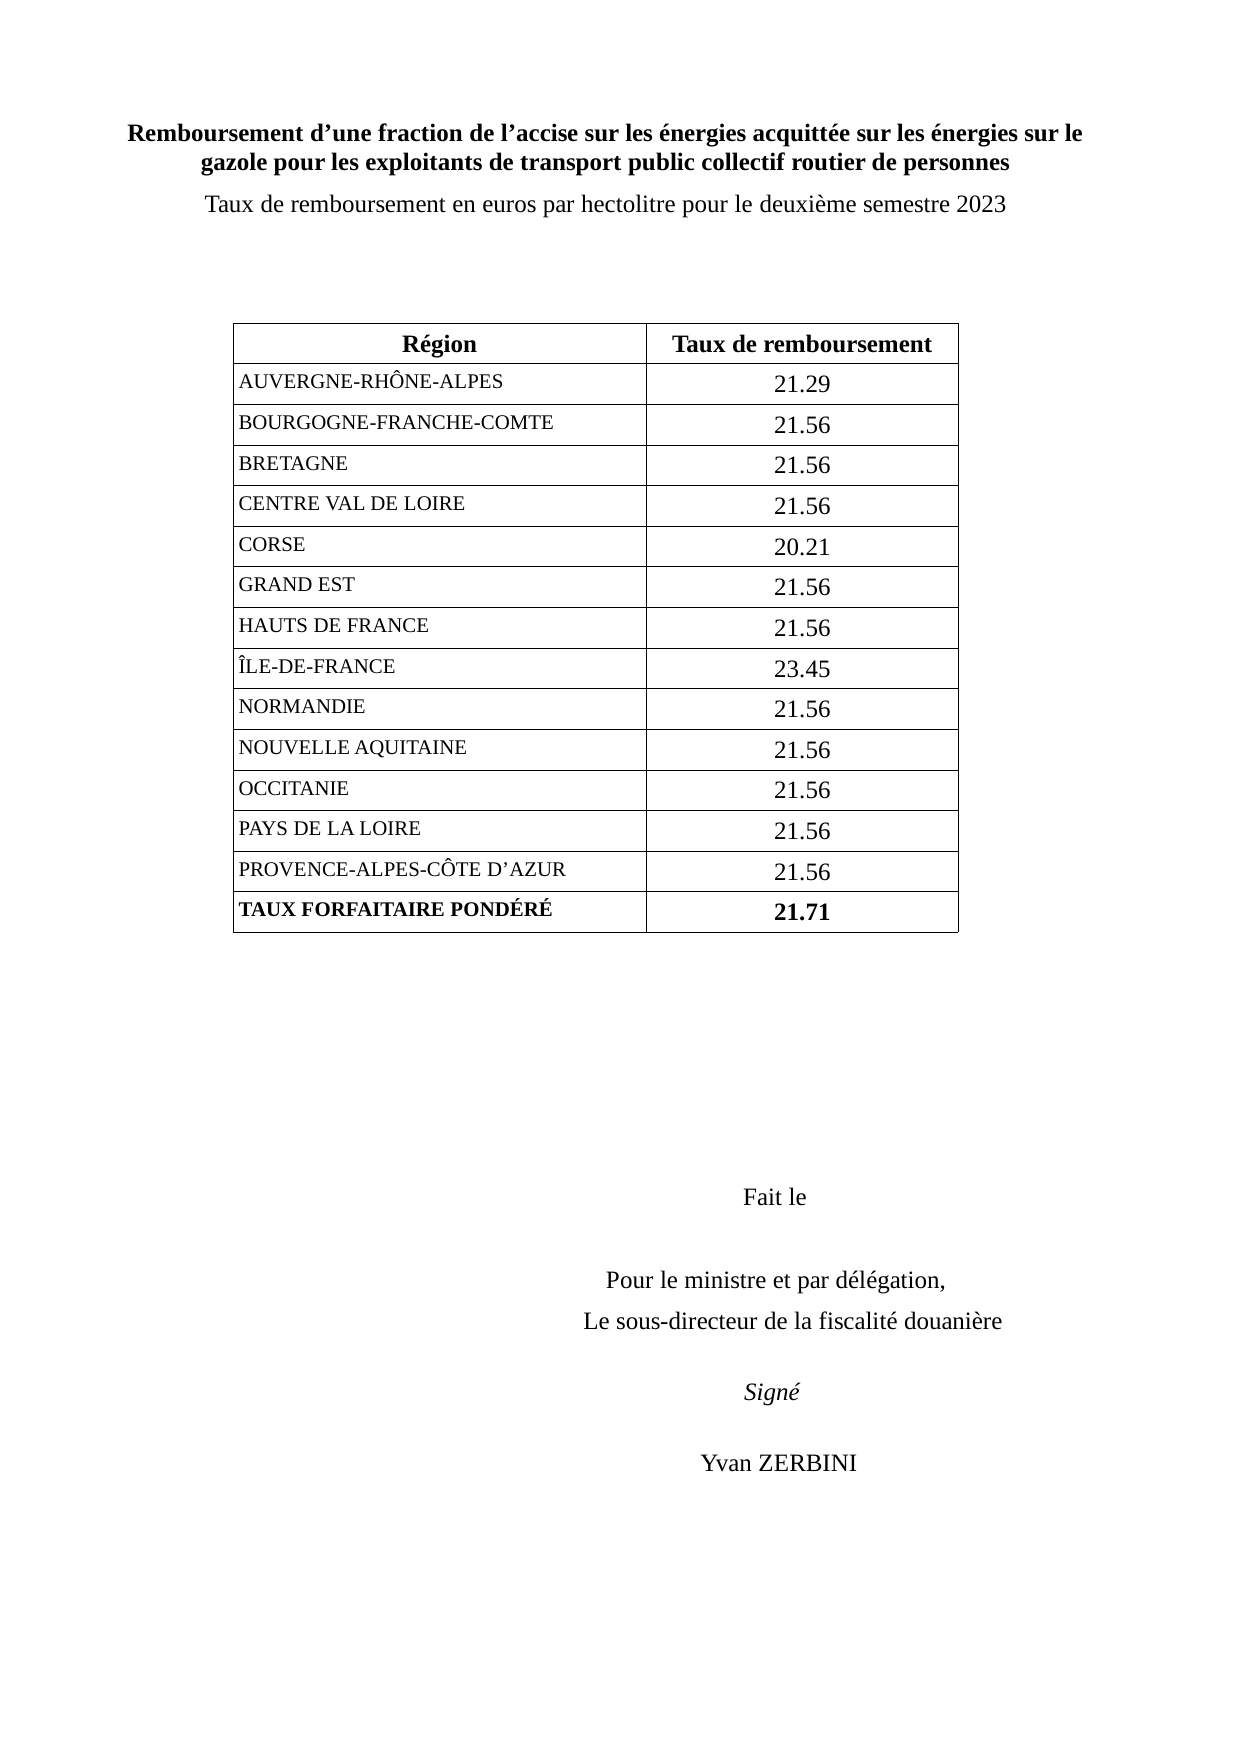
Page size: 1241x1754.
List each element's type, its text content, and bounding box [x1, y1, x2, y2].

table_cell ÎLE-DE-FRANCE [234, 649, 646, 688]
table_cell PROVENCE-ALPES-CÔTE D’AZUR [234, 852, 646, 891]
table_cell HAUTS DE FRANCE [234, 608, 646, 648]
table_cell BOURGOGNE-FRANCHE-COMTE [234, 405, 646, 444]
table_cell 20,21 [647, 527, 958, 566]
table_cell 21,29 [647, 364, 958, 404]
table_cell 21,56 [647, 771, 958, 810]
text Remboursement d’une fraction de l’accise sur les énergies acquittée sur les énergies sur le gazole pour les exploitants de transport public collectif routier de personnes [118, 118, 1092, 176]
table_cell 21,56 [647, 852, 958, 891]
table_cell BRETAGNE [234, 446, 646, 485]
table_header Région [234, 324, 646, 363]
table_cell NOUVELLE AQUITAINE [234, 730, 646, 769]
table_cell TAUX FORFAITAIRE PONDÉRÉ [234, 892, 646, 932]
table_cell 21,56 [647, 811, 958, 851]
table_cell CENTRE VAL DE LOIRE [234, 486, 646, 526]
table_cell OCCITANIE [234, 771, 646, 810]
text Yvan ZERBINI [118, 1447, 1092, 1477]
table_cell 21,56 [647, 608, 958, 648]
table_cell GRAND EST [234, 567, 646, 607]
text Le sous-directeur de la fiscalité douanière [118, 1306, 1092, 1335]
table_cell 21,56 [647, 730, 958, 769]
table_cell AUVERGNE-RHÔNE-ALPES [234, 364, 646, 404]
table_cell 21,56 [647, 405, 958, 444]
text Fait le [118, 1182, 1092, 1211]
table_cell 21,56 [647, 567, 958, 607]
table_cell 21,71 [647, 892, 958, 932]
table_cell CORSE [234, 527, 646, 566]
table_cell 21,56 [647, 446, 958, 485]
table_cell NORMANDIE [234, 689, 646, 729]
table_cell PAYS DE LA LOIRE [234, 811, 646, 851]
table_cell 23,45 [647, 649, 958, 688]
table_cell 21,56 [647, 689, 958, 729]
text Signé [118, 1377, 1092, 1406]
text Pour le ministre et par délégation, [118, 1265, 1092, 1294]
table_header Taux de remboursement [647, 324, 958, 363]
table_cell 21,56 [647, 486, 958, 526]
text Taux de remboursement en euros par hectolitre pour le deuxième semestre 2023 [118, 189, 1092, 218]
